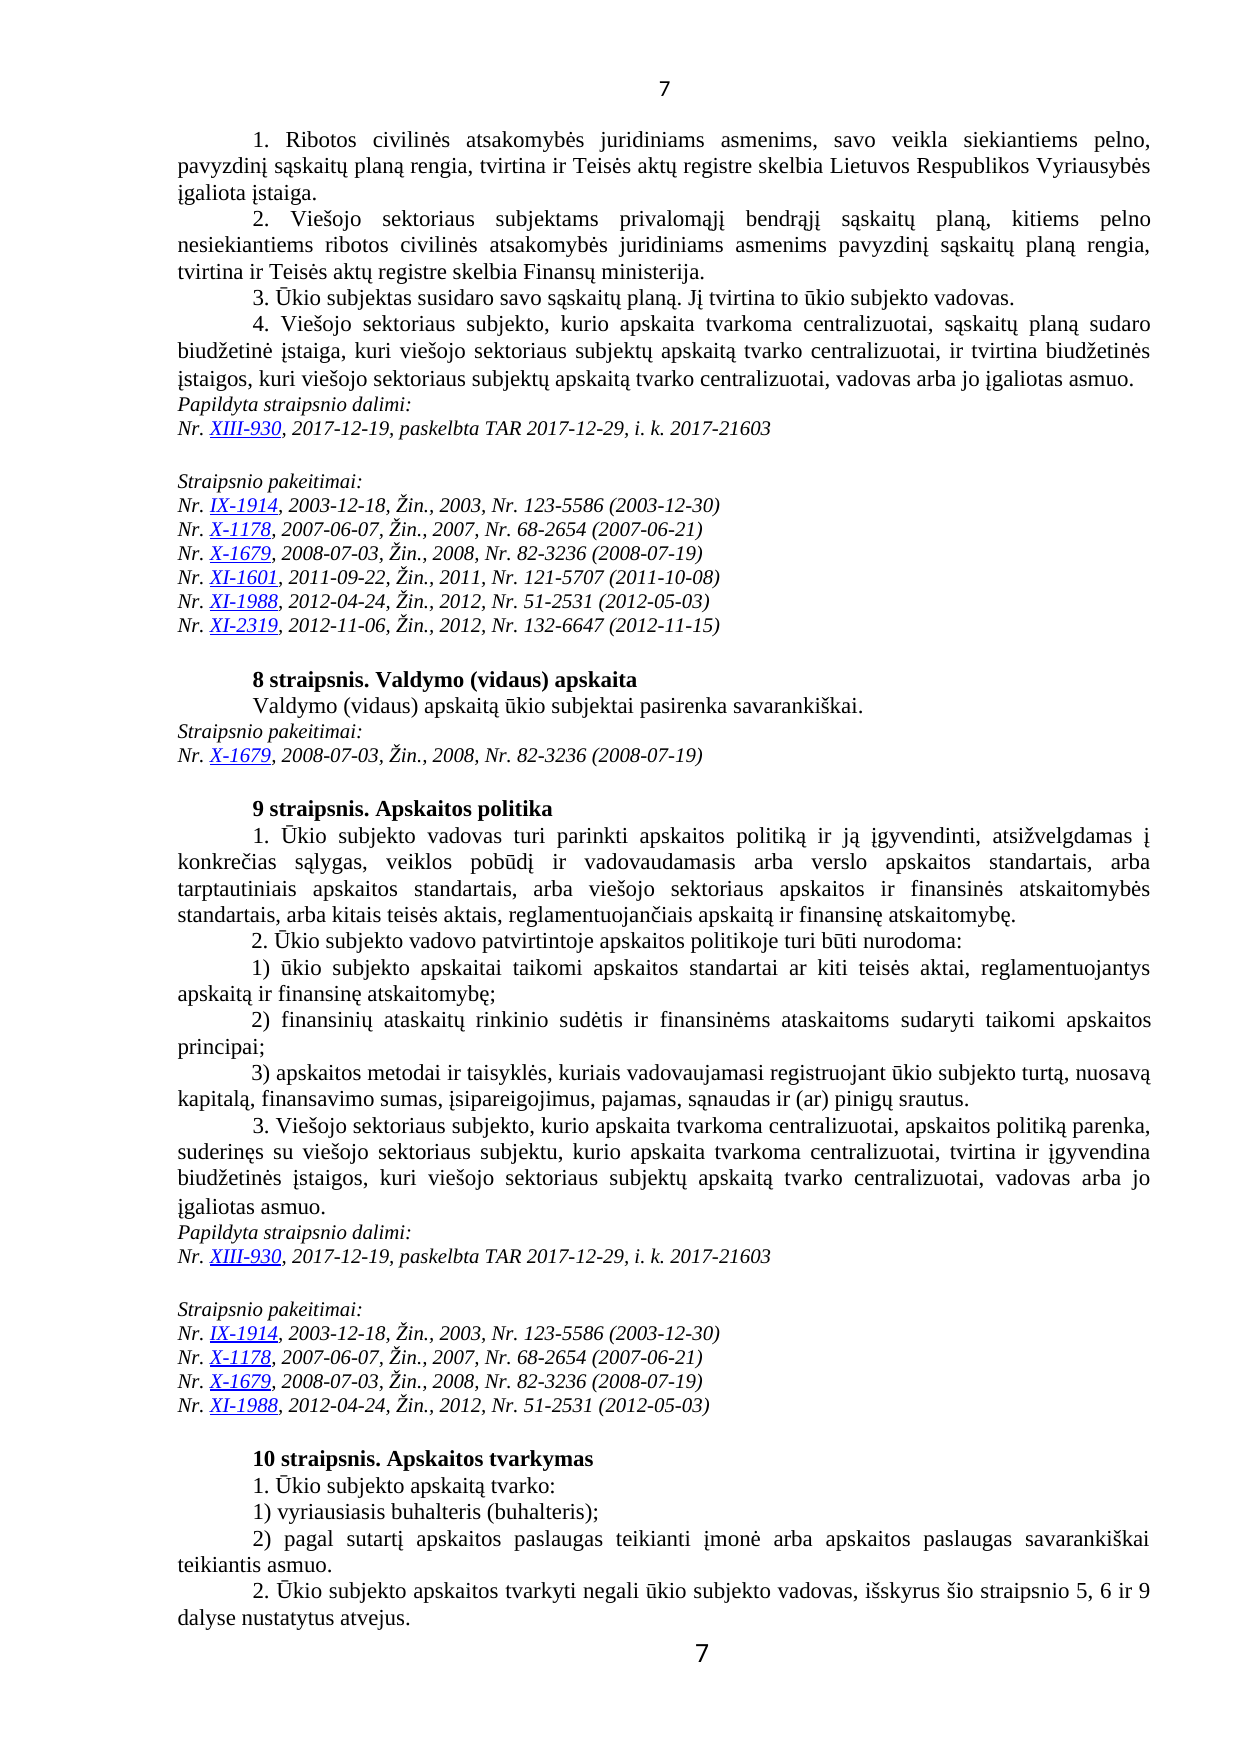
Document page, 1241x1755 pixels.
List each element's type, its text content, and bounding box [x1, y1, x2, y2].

text 3. Viešojo sektoriaus subjekto, kurio apskaita tvarkoma centralizuotai, apskaitos politiką parenka, suderinęs su viešojo sektoriaus subjektu, kurio apskaita tvarkoma centralizuotai, tvirtina ir įgyvendina biudžetinės įstaigos, kuri viešojo sektoriaus subjektų apskaitą tvarko centralizuotai, vadovas arba jo įgaliotas asmuo. [177, 1112, 1152, 1219]
text Nr. X-1679, 2008-07-03, Žin., 2008, Nr. 82-3236 (2008-07-19) [177, 541, 1152, 565]
text 9 straipsnis. Apskaitos politika [177, 796, 1152, 822]
text Straipsnio pakeitimai: [177, 469, 1152, 493]
text Nr. X-1679, 2008-07-03, Žin., 2008, Nr. 82-3236 (2008-07-19) [177, 1369, 1152, 1393]
text 1. Ūkio subjekto vadovas turi parinkti apskaitos politiką ir ją įgyvendinti, atsižvelgdamas į konkrečias sąlygas, veiklos pobūdį ir vadovaudamasis arba verslo apskaitos standartais, arba tarptautiniais apskaitos standartais, arba viešojo sektoriaus apskaitos ir finansinės atskaitomybės standartais, arba kitais teisės aktais, reglamentuojančiais apskaitą ir finansinę atskaitomybę. [177, 822, 1152, 927]
text Valdymo (vidaus) apskaitą ūkio subjektai pasirenka savarankiškai. [177, 692, 1152, 719]
text Nr. X-1178, 2007-06-07, Žin., 2007, Nr. 68-2654 (2007-06-21) [177, 1344, 1152, 1369]
text 4. Viešojo sektoriaus subjekto, kurio apskaita tvarkoma centralizuotai, sąskaitų planą sudaro biudžetinė įstaiga, kuri viešojo sektoriaus subjektų apskaitą tvarko centralizuotai, ir tvirtina biudžetinės įstaigos, kuri viešojo sektoriaus subjektų apskaitą tvarko centralizuotai, vadovas arba jo įgaliotas asmuo. [177, 310, 1152, 392]
text 3. Ūkio subjektas susidaro savo sąskaitų planą. Jį tvirtina to ūkio subjekto vadovas. [177, 284, 1152, 310]
text 2) pagal sutartį apskaitos paslaugas teikianti įmonė arba apskaitos paslaugas savarankiškai teikiantis asmuo. [177, 1524, 1152, 1577]
text Nr. IX-1914, 2003-12-18, Žin., 2003, Nr. 123-5586 (2003-12-30) [177, 1321, 1152, 1344]
text 3) apskaitos metodai ir taisyklės, kuriais vadovaujamasi registruojant ūkio subjekto turtą, nuosavą kapitalą, finansavimo sumas, įsipareigojimus, pajamas, sąnaudas ir (ar) pinigų srautus. [177, 1059, 1152, 1112]
text Nr. XIII-930, 2017-12-19, paskelbta TAR 2017-12-29, i. k. 2017-21603 [177, 416, 1152, 440]
text Straipsnio pakeitimai: [177, 1296, 1152, 1321]
text 1. Ūkio subjekto apskaitą tvarko: [177, 1472, 1152, 1498]
text Nr. XI-2319, 2012-11-06, Žin., 2012, Nr. 132-6647 (2012-11-15) [177, 613, 1152, 637]
text 2. Ūkio subjekto vadovo patvirtintoje apskaitos politikoje turi būti nurodoma: [177, 927, 1152, 954]
text 2. Ūkio subjekto apskaitos tvarkyti negali ūkio subjekto vadovas, išskyrus šio straipsnio 5, 6 ir 9 dalyse nustatytus atvejus. [177, 1577, 1152, 1630]
text 8 straipsnis. Valdymo (vidaus) apskaita [177, 666, 1152, 692]
text Nr. XI-1988, 2012-04-24, Žin., 2012, Nr. 51-2531 (2012-05-03) [177, 1393, 1152, 1417]
text 2) finansinių ataskaitų rinkinio sudėtis ir finansinėms ataskaitoms sudaryti taikomi apskaitos principai; [177, 1006, 1152, 1059]
text 1. Ribotos civilinės atsakomybės juridiniams asmenims, savo veikla siekiantiems pelno, pavyzdinį sąskaitų planą rengia, tvirtina ir Teisės aktų registre skelbia Lietuvos Respublikos Vyriausybės įgaliota įstaiga. [177, 126, 1152, 205]
text 1) vyriausiasis buhalteris (buhalteris); [177, 1498, 1152, 1524]
text 1) ūkio subjekto apskaitai taikomi apskaitos standartai ar kiti teisės aktai, reglamentuojantys apskaitą ir finansinę atskaitomybę; [177, 954, 1152, 1006]
text Nr. X-1679, 2008-07-03, Žin., 2008, Nr. 82-3236 (2008-07-19) [177, 743, 1152, 767]
text Nr. XI-1601, 2011-09-22, Žin., 2011, Nr. 121-5707 (2011-10-08) [177, 565, 1152, 589]
text Nr. XI-1988, 2012-04-24, Žin., 2012, Nr. 51-2531 (2012-05-03) [177, 589, 1152, 613]
text Papildyta straipsnio dalimi: [177, 1219, 1152, 1244]
text Nr. IX-1914, 2003-12-18, Žin., 2003, Nr. 123-5586 (2003-12-30) [177, 493, 1152, 517]
text Nr. XIII-930, 2017-12-19, paskelbta TAR 2017-12-29, i. k. 2017-21603 [177, 1244, 1152, 1268]
text 2. Viešojo sektoriaus subjektams privalomąjį bendrąjį sąskaitų planą, kitiems pelno nesiekiantiems ribotos civilinės atsakomybės juridiniams asmenims pavyzdinį sąskaitų planą rengia, tvirtina ir Teisės aktų registre skelbia Finansų ministerija. [177, 205, 1152, 284]
text Papildyta straipsnio dalimi: [177, 392, 1152, 416]
text Straipsnio pakeitimai: [177, 719, 1152, 743]
text 10 straipsnis. Apskaitos tvarkymas [177, 1446, 1152, 1472]
text Nr. X-1178, 2007-06-07, Žin., 2007, Nr. 68-2654 (2007-06-21) [177, 517, 1152, 541]
